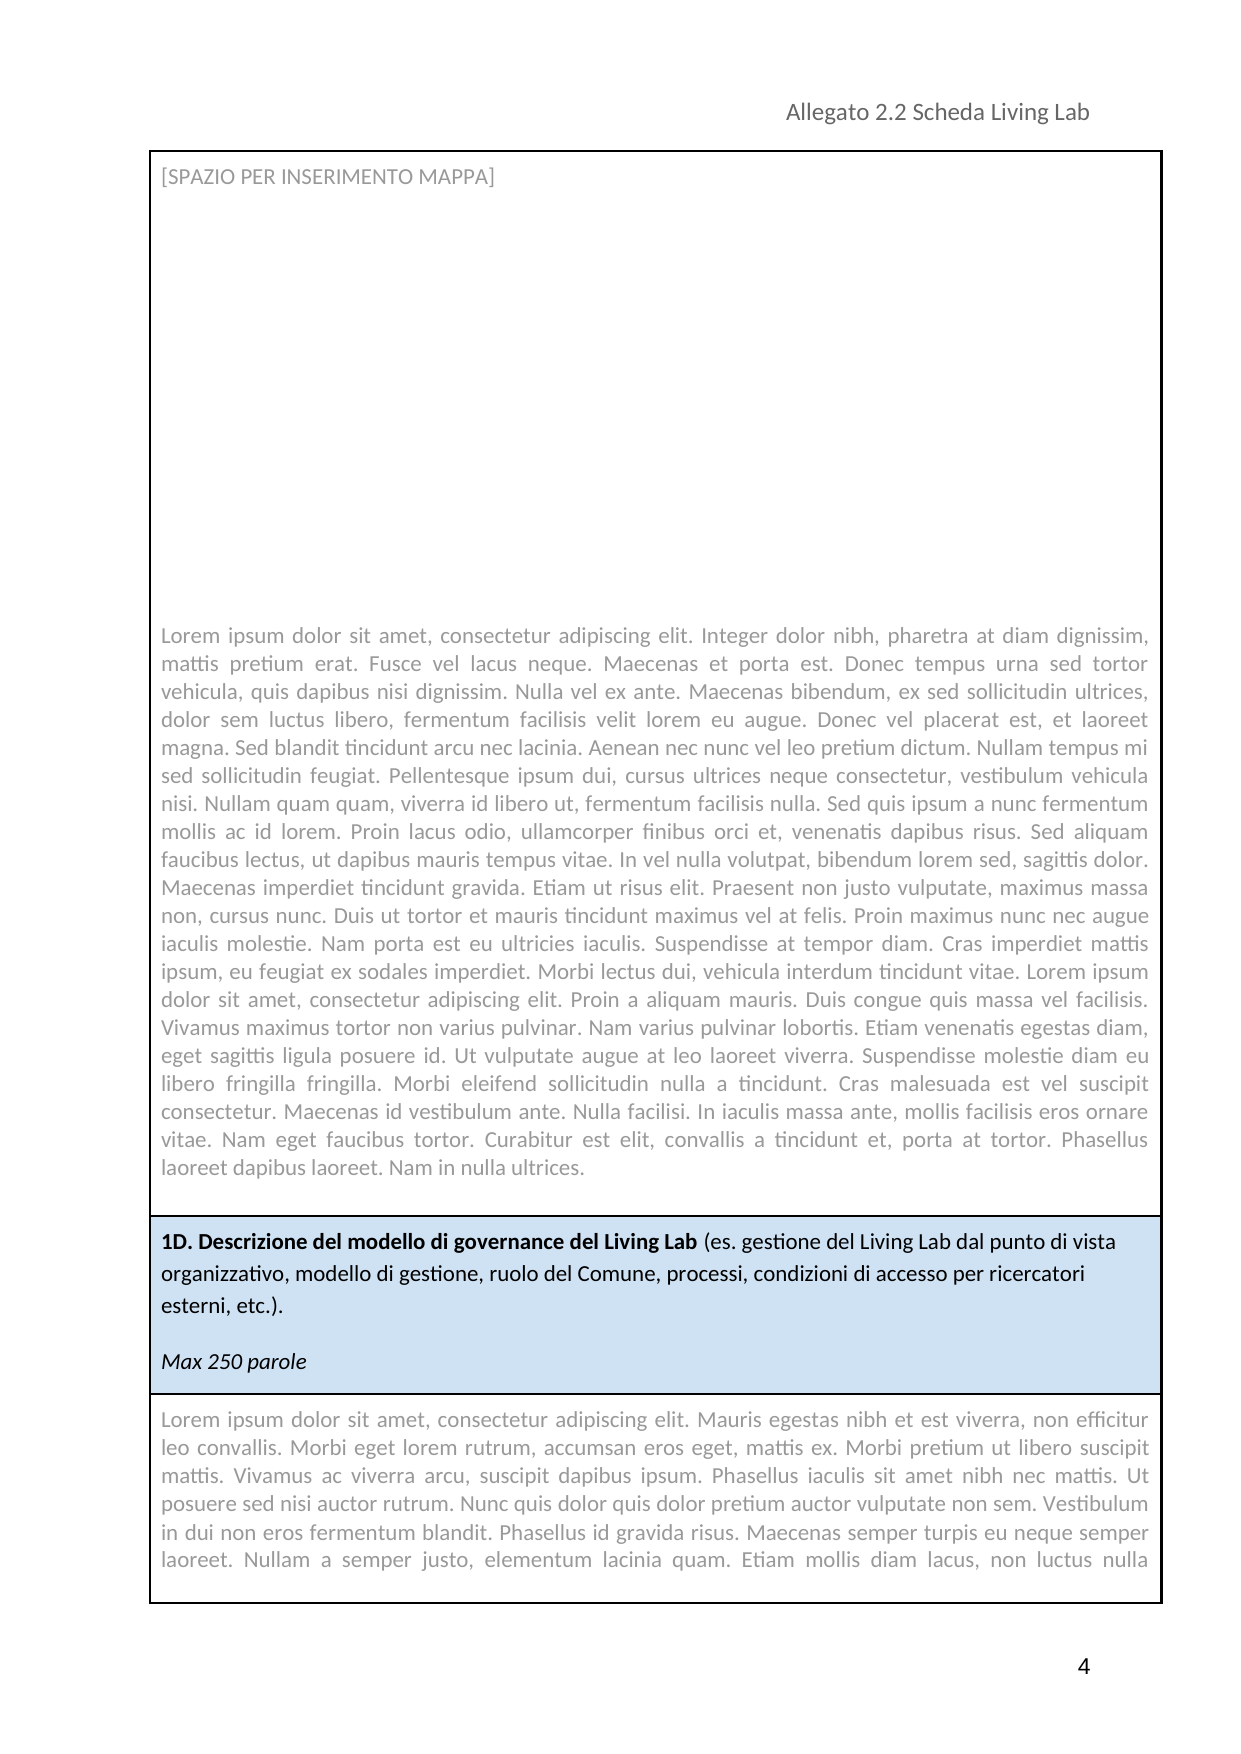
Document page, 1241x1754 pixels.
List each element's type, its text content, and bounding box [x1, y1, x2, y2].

table_cell Lorem ipsum dolor sit amet, consectetur adipiscing elit. Mauris egestas nibh et est viverra, non efficitur leo convallis. Morbi eget lorem rutrum, accumsan eros eget, mattis ex. Morbi pretium ut libero suscipit mattis. Vivamus ac viverra arcu, suscipit dapibus ipsum. Phasellus iaculis sit amet nibh nec mattis. Ut posuere sed nisi auctor rutrum. Nunc quis dolor quis dolor pretium auctor vulputate non sem. Vestibulum in dui non eros fermentum blandit. Phasellus id gravida risus. Maecenas semper turpis eu neque semper laoreet. Nullam a semper justo, elementum lacinia quam. Etiam mollis diam lacus, non luctus nulla [151, 1395, 1160, 1602]
table_cell [SPAZIO PER INSERIMENTO MAPPA] Lorem ipsum dolor sit amet, consectetur adipiscing elit. Integer dolor nibh, pharetra at diam dignissim, mattis pretium erat. Fusce vel lacus neque. Maecenas et porta est. Donec tempus urna sed tortor vehicula, quis dapibus nisi dignissim. Nulla vel ex ante. Maecenas bibendum, ex sed sollicitudin ultrices, dolor sem luctus libero, fermentum facilisis velit lorem eu augue. Donec vel placerat est, et laoreet magna. Sed blandit tincidunt arcu nec lacinia. Aenean nec nunc vel leo pretium dictum. Nullam tempus mi sed sollicitudin feugiat. Pellentesque ipsum dui, cursus ultrices neque consectetur, vestibulum vehicula nisi. Nullam quam quam, viverra id libero ut, fermentum facilisis nulla. Sed quis ipsum a nunc fermentum mollis ac id lorem. Proin lacus odio, ullamcorper finibus orci et, venenatis dapibus risus. Sed aliquam faucibus lectus, ut dapibus mauris tempus vitae. In vel nulla volutpat, bibendum lorem sed, sagittis dolor. Maecenas imperdiet tincidunt gravida. Etiam ut risus elit. Praesent non justo vulputate, maximus massa non, cursus nunc. Duis ut tortor et mauris tincidunt maximus vel at felis. Proin maximus nunc nec augue iaculis molestie. Nam porta est eu ultricies iaculis. Suspendisse at tempor diam. Cras imperdiet mattis ipsum, eu feugiat ex sodales imperdiet. Morbi lectus dui, vehicula interdum tincidunt vitae. Lorem ipsum dolor sit amet, consectetur adipiscing elit. Proin a aliquam mauris. Duis congue quis massa vel facilisis. Vivamus maximus tortor non varius pulvinar. Nam varius pulvinar lobortis. Etiam venenatis egestas diam, eget sagittis ligula posuere id. Ut vulputate augue at leo laoreet viverra. Suspendisse molestie diam eu libero fringilla fringilla. Morbi eleifend sollicitudin nulla a tincidunt. Cras malesuada est vel suscipit consectetur. Maecenas id vestibulum ante. Nulla facilisi. In iaculis massa ante, mollis facilisis eros ornare vitae. Nam eget faucibus tortor. Curabitur est elit, convallis a tincidunt et, porta at tortor. Phasellus laoreet dapibus laoreet. Nam in nulla ultrices. [151, 152, 1160, 1215]
table_cell 1D. Descrizione del modello di governance del Living Lab (es. gestione del Living Lab dal punto di vista organizzativo, modello di gestione, ruolo del Comune, processi, condizioni di accesso per ricercatori esterni, etc.). Max 250 parole [151, 1217, 1160, 1393]
